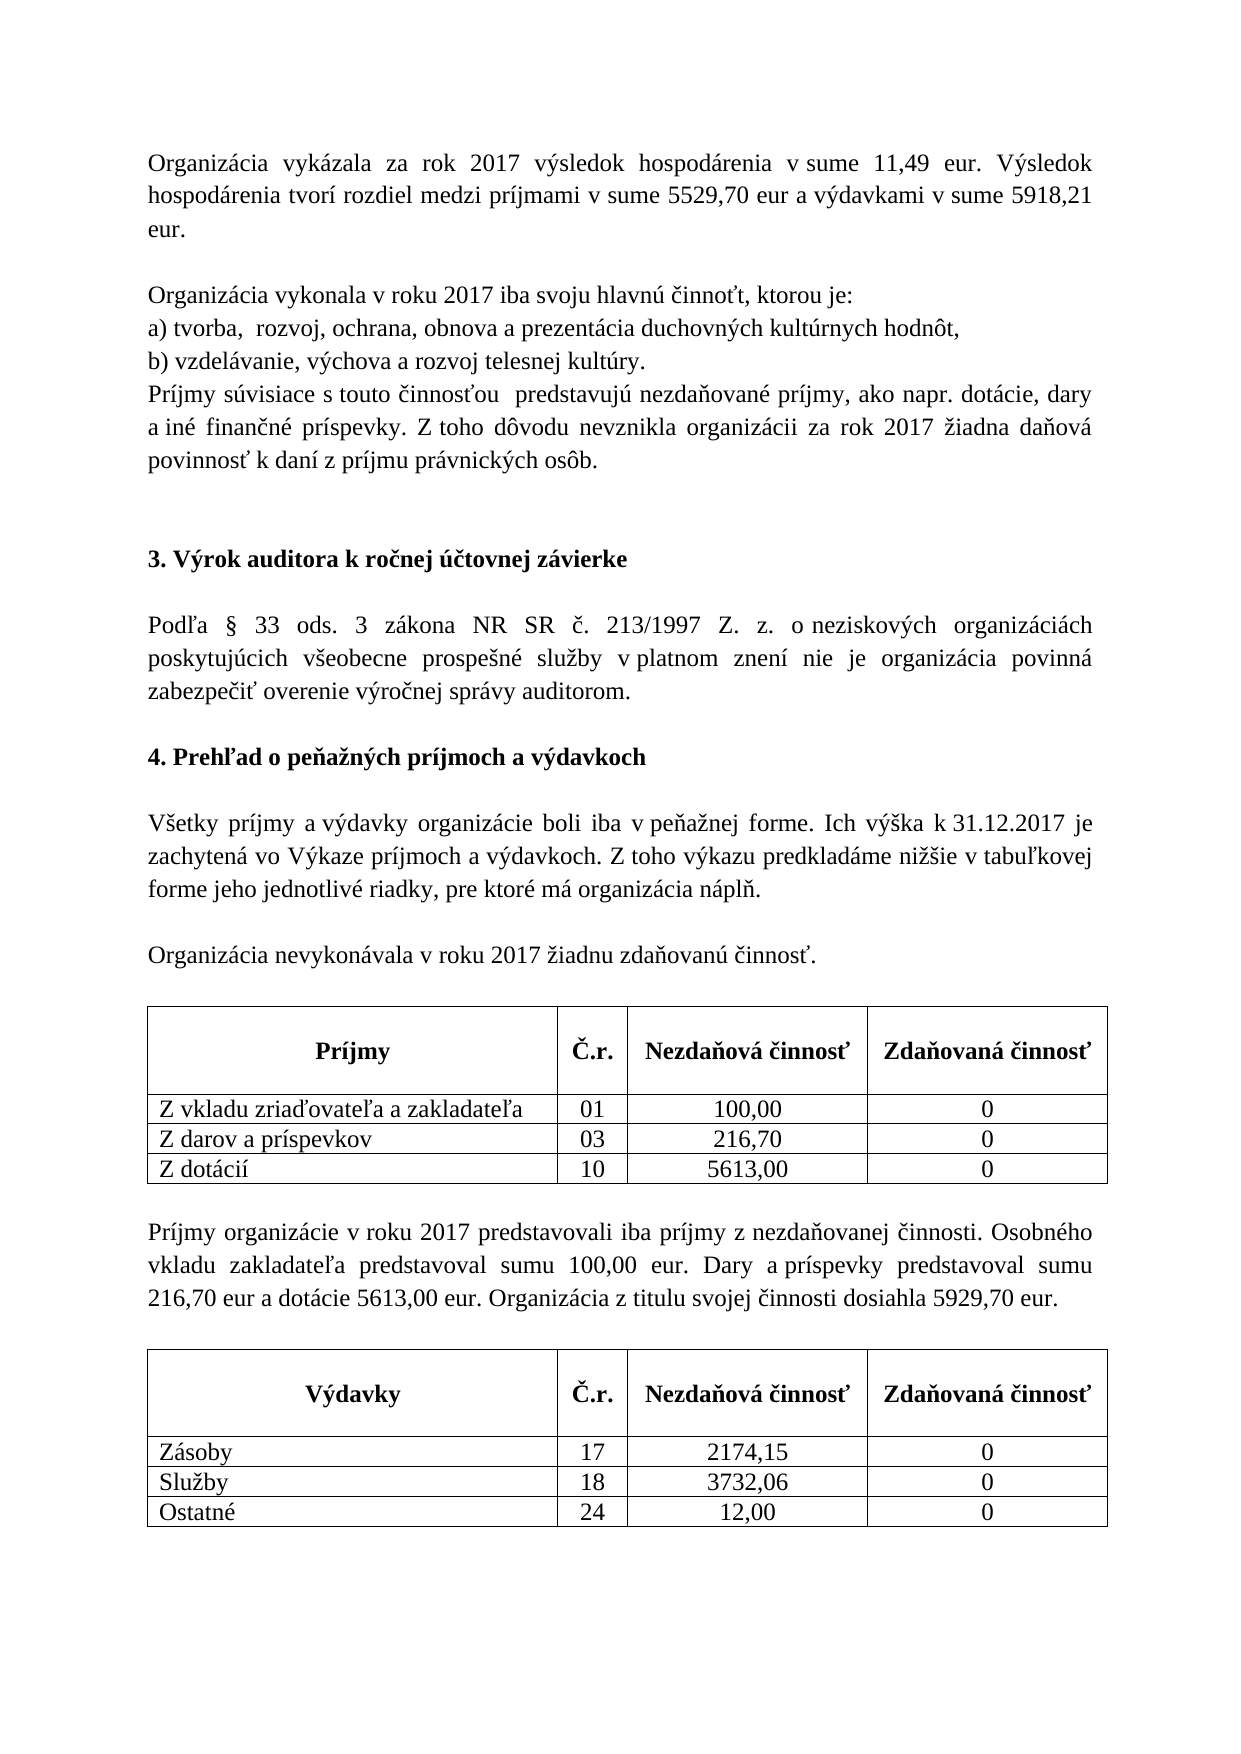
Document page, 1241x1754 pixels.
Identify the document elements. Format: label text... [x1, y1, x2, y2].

table_header Nezdaňová činnosť [628, 1350, 867, 1436]
table_cell Z dotácií [148, 1154, 557, 1183]
table_cell 0 [868, 1467, 1107, 1496]
table_cell 10 [558, 1154, 627, 1183]
table_cell Ostatné [148, 1497, 557, 1526]
table_header Zdaňovaná činnosť [868, 1350, 1107, 1436]
table_cell 0 [868, 1095, 1107, 1123]
text Organizácia vykonala v roku 2017 iba svoju hlavnú činnoťt, ktorou je: [148, 280, 1093, 308]
table_header Č.r. [558, 1350, 627, 1436]
table_cell 0 [868, 1437, 1107, 1466]
table_cell 216,70 [628, 1124, 867, 1153]
table_cell 0 [868, 1497, 1107, 1526]
text 3. Výrok auditora k ročnej účtovnej závierke [148, 544, 1093, 573]
table_cell 5613,00 [628, 1154, 867, 1183]
text Organizácia nevykonávala v roku 2017 žiadnu zdaňovanú činnosť. [148, 940, 1093, 969]
table_cell 18 [558, 1467, 627, 1496]
table_cell 3732,06 [628, 1467, 867, 1496]
table_cell Z darov a príspevkov [148, 1124, 557, 1153]
table_header Č.r. [558, 1007, 627, 1093]
table_cell 17 [558, 1437, 627, 1466]
text 4. Prehľad o peňažných príjmoch a výdavkoch [148, 742, 1093, 771]
table_header Príjmy [148, 1007, 557, 1093]
table_cell Služby [148, 1467, 557, 1496]
table_header Výdavky [148, 1350, 557, 1436]
text Príjmy organizácie v roku 2017 predstavovali iba príjmy z nezdaňovanej činnosti. Osobného vkladu zakladateľa predstavoval sumu 100,00 eur. Dary a príspevky predstavoval sumu 216,70 eur a dotácie 5613,00 eur. Organizácia z titulu svojej činnosti dosiahla 5929,70 eur. [148, 1217, 1093, 1312]
text a) tvorba, rozvoj, ochrana, obnova a prezentácia duchovných kultúrnych hodnôt, [148, 313, 1093, 341]
table_cell 03 [558, 1124, 627, 1153]
text Príjmy súvisiace s touto činnosťou predstavujú nezdaňované príjmy, ako napr. dotácie, dary a iné finančné príspevky. Z toho dôvodu nevznikla organizácii za rok 2017 žiadna daňová povinnosť k daní z príjmu právnických osôb. [148, 379, 1093, 473]
text b) vzdelávanie, výchova a rozvoj telesnej kultúry. [148, 346, 1093, 374]
text Podľa § 33 ods. 3 zákona NR SR č. 213/1997 Z. z. o neziskových organizáciách poskytujúcich všeobecne prospešné služby v platnom znení nie je organizácia povinná zabezpečiť overenie výročnej správy auditorom. [148, 610, 1093, 705]
table_cell 100,00 [628, 1095, 867, 1123]
table_cell 0 [868, 1154, 1107, 1183]
table_header Zdaňovaná činnosť [868, 1007, 1107, 1093]
table_header Nezdaňová činnosť [628, 1007, 867, 1093]
table_cell 12,00 [628, 1497, 867, 1526]
table_cell 01 [558, 1095, 627, 1123]
table_cell 24 [558, 1497, 627, 1526]
table_cell 0 [868, 1124, 1107, 1153]
table_cell Z vkladu zriaďovateľa a zakladateľa [148, 1095, 557, 1123]
text Organizácia vykázala za rok 2017 výsledok hospodárenia v sume 11,49 eur. Výsledok hospodárenia tvorí rozdiel medzi príjmami v sume 5529,70 eur a výdavkami v sume 5918,21 eur. [148, 148, 1093, 242]
table_cell 2174,15 [628, 1437, 867, 1466]
table_cell Zásoby [148, 1437, 557, 1466]
text Všetky príjmy a výdavky organizácie boli iba v peňažnej forme. Ich výška k 31.12.2017 je zachytená vo Výkaze príjmoch a výdavkoch. Z toho výkazu predkladáme nižšie v tabuľkovej forme jeho jednotlivé riadky, pre ktoré má organizácia náplň. [148, 808, 1093, 903]
